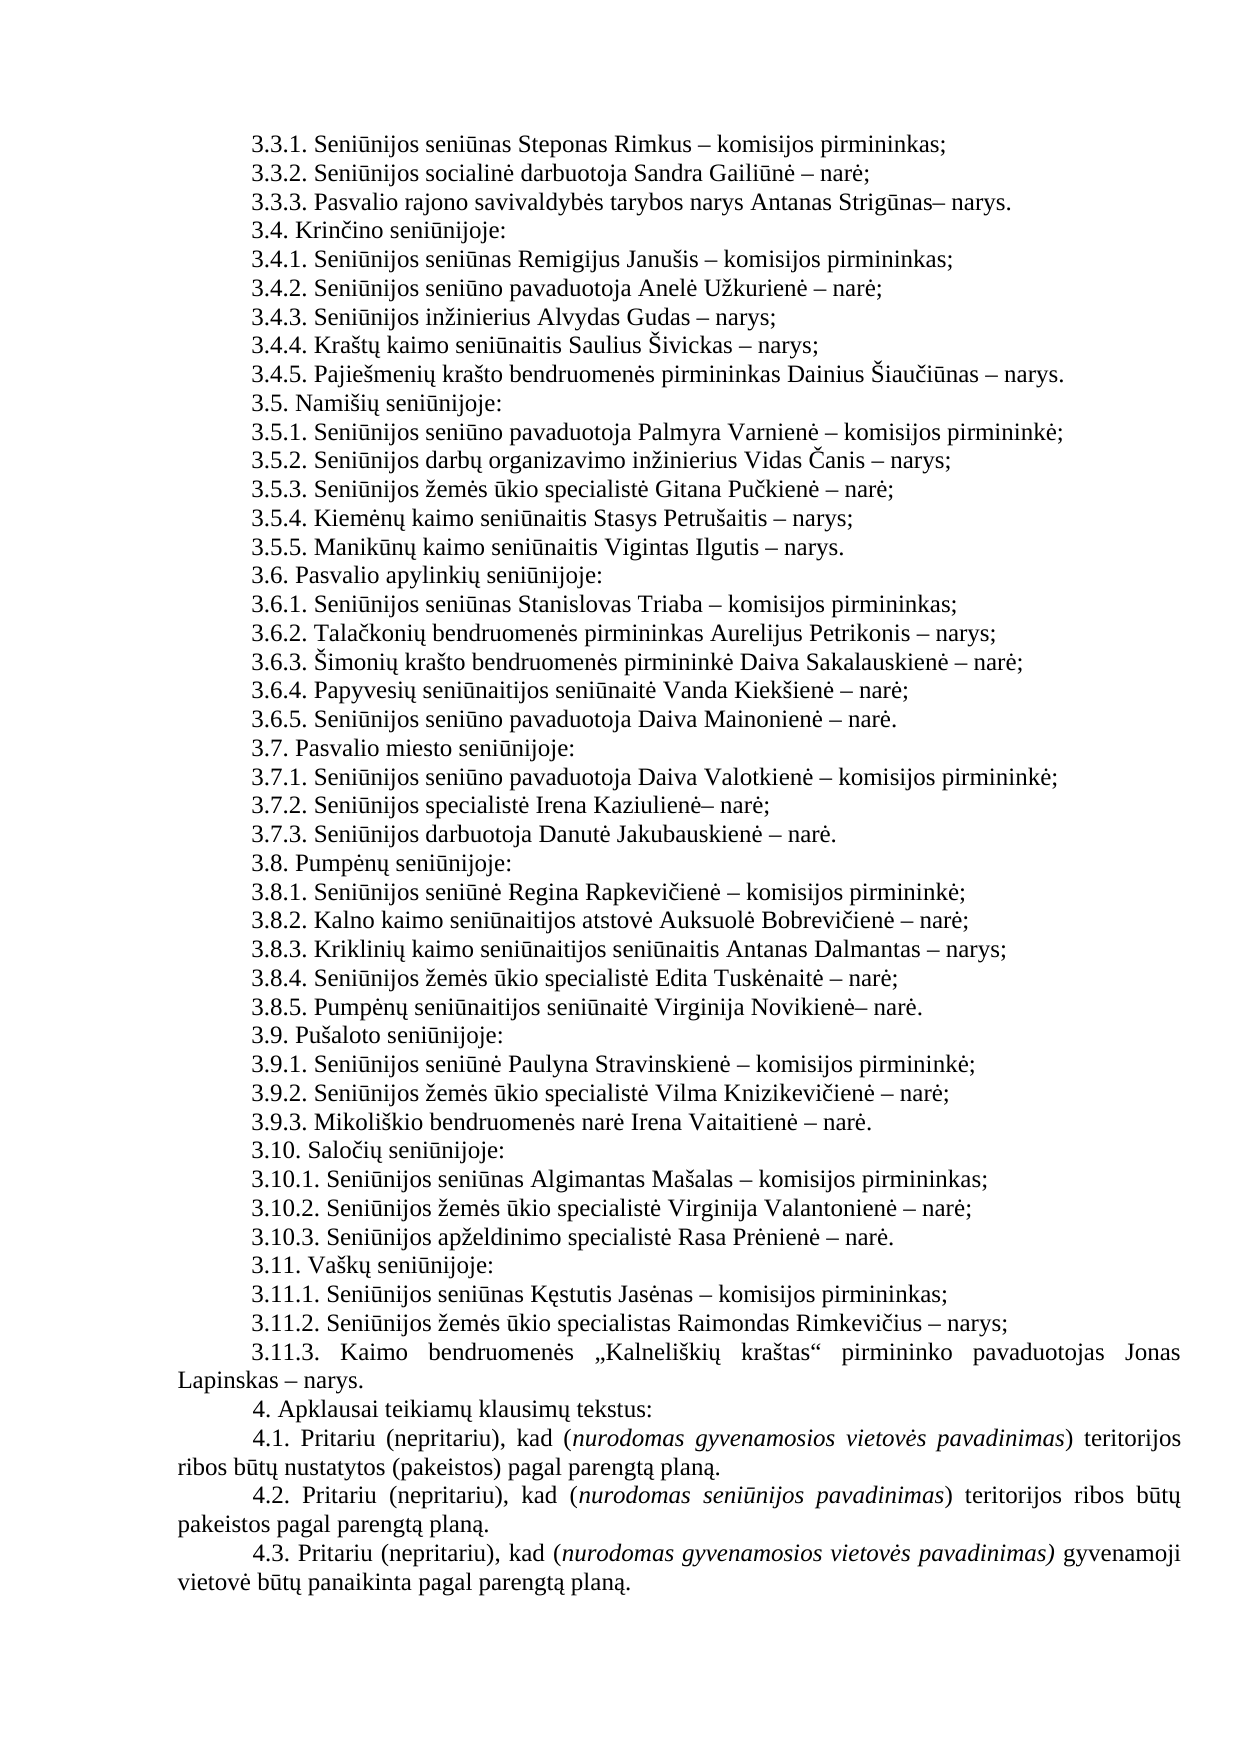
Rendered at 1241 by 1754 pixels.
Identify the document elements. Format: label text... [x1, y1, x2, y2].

text 3.11.1. Seniūnijos seniūnas Kęstutis Jasėnas – komisijos pirmininkas; [251, 1279, 1181, 1308]
text 3.5.4. Kiemėnų kaimo seniūnaitis Stasys Petrušaitis – narys; [251, 503, 1181, 532]
text 3.8.4. Seniūnijos žemės ūkio specialistė Edita Tuskėnaitė – narė; [251, 963, 1181, 992]
text 3.7.2. Seniūnijos specialistė Irena Kaziulienė– narė; [251, 790, 1181, 819]
text 4.2. Pritariu (nepritariu), kad (nurodomas seniūnijos pavadinimas) teritorijos ribos būtų pakeistos pagal parengtą planą. [177, 1480, 1181, 1538]
text 3.6.1. Seniūnijos seniūnas Stanislovas Triaba – komisijos pirmininkas; [251, 589, 1181, 618]
text 3.8.3. Kriklinių kaimo seniūnaitijos seniūnaitis Antanas Dalmantas – narys; [251, 934, 1181, 963]
text 3.11. Vaškų seniūnijoje: [244, 1250, 1181, 1279]
text 3.5.1. Seniūnijos seniūno pavaduotoja Palmyra Varnienė – komisijos pirmininkė; [251, 417, 1181, 445]
text 3.9.3. Mikoliškio bendruomenės narė Irena Vaitaitienė – narė. [251, 1107, 1181, 1135]
text 4.3. Pritariu (nepritariu), kad (nurodomas gyvenamosios vietovės pavadinimas) gyvenamoji vietovė būtų panaikinta pagal parengtą planą. [177, 1538, 1181, 1595]
text 3.8. Pumpėnų seniūnijoje: [244, 848, 1181, 877]
text 3.8.1. Seniūnijos seniūnė Regina Rapkevičienė – komisijos pirmininkė; [251, 877, 1181, 905]
text 3.6.3. Šimonių krašto bendruomenės pirmininkė Daiva Sakalauskienė – narė; [251, 647, 1181, 675]
text 3.8.2. Kalno kaimo seniūnaitijos atstovė Auksuolė Bobrevičienė – narė; [251, 905, 1181, 934]
text 3.10. Saločių seniūnijoje: [244, 1135, 1181, 1164]
text 3.6. Pasvalio apylinkių seniūnijoje: [244, 560, 1181, 589]
text 3.6.2. Talačkonių bendruomenės pirmininkas Aurelijus Petrikonis – narys; [251, 618, 1181, 647]
text 3.3.1. Seniūnijos seniūnas Steponas Rimkus – komisijos pirmininkas; [251, 129, 1181, 158]
text 3.5.3. Seniūnijos žemės ūkio specialistė Gitana Pučkienė – narė; [251, 474, 1181, 503]
text 3.3.2. Seniūnijos socialinė darbuotoja Sandra Gailiūnė – narė; [251, 158, 1181, 187]
text 3.10.3. Seniūnijos apželdinimo specialistė Rasa Prėnienė – narė. [251, 1222, 1181, 1250]
text 4.1. Pritariu (nepritariu), kad (nurodomas gyvenamosios vietovės pavadinimas) teritorijos ribos būtų nustatytos (pakeistos) pagal parengtą planą. [177, 1423, 1181, 1480]
text 3.4.4. Kraštų kaimo seniūnaitis Saulius Šivickas – narys; [251, 330, 1181, 359]
text 3.6.4. Papyvesių seniūnaitijos seniūnaitė Vanda Kiekšienė – narė; [251, 675, 1181, 704]
text 3.11.3. Kaimo bendruomenės „Kalneliškių kraštas“ pirmininko pavaduotojas Jonas Lapinskas – narys. [177, 1337, 1181, 1394]
text 3.4.1. Seniūnijos seniūnas Remigijus Janušis – komisijos pirmininkas; [251, 244, 1181, 273]
text 3.9. Pušaloto seniūnijoje: [244, 1020, 1181, 1049]
text 3.9.1. Seniūnijos seniūnė Paulyna Stravinskienė – komisijos pirmininkė; [251, 1049, 1181, 1078]
text 3.7. Pasvalio miesto seniūnijoje: [244, 733, 1181, 762]
text 3.4.2. Seniūnijos seniūno pavaduotoja Anelė Užkurienė – narė; [251, 273, 1181, 302]
text 3.3.3. Pasvalio rajono savivaldybės tarybos narys Antanas Strigūnas– narys. [251, 187, 1181, 215]
text 3.4. Krinčino seniūnijoje: [244, 215, 1181, 244]
text 3.7.3. Seniūnijos darbuotoja Danutė Jakubauskienė – narė. [251, 819, 1181, 848]
text 3.4.5. Pajiešmenių krašto bendruomenės pirmininkas Dainius Šiaučiūnas – narys. [251, 359, 1181, 388]
text 3.9.2. Seniūnijos žemės ūkio specialistė Vilma Knizikevičienė – narė; [251, 1078, 1181, 1107]
text 4. Apklausai teikiamų klausimų tekstus: [177, 1394, 1181, 1423]
text 3.5.5. Manikūnų kaimo seniūnaitis Vigintas Ilgutis – narys. [251, 532, 1181, 560]
text 3.11.2. Seniūnijos žemės ūkio specialistas Raimondas Rimkevičius – narys; [251, 1308, 1181, 1337]
text 3.10.2. Seniūnijos žemės ūkio specialistė Virginija Valantonienė – narė; [251, 1193, 1181, 1222]
text 3.4.3. Seniūnijos inžinierius Alvydas Gudas – narys; [251, 302, 1181, 330]
text 3.10.1. Seniūnijos seniūnas Algimantas Mašalas – komisijos pirmininkas; [251, 1164, 1181, 1193]
text 3.5.2. Seniūnijos darbų organizavimo inžinierius Vidas Čanis – narys; [251, 445, 1181, 474]
text 3.8.5. Pumpėnų seniūnaitijos seniūnaitė Virginija Novikienė– narė. [251, 992, 1181, 1020]
text 3.7.1. Seniūnijos seniūno pavaduotoja Daiva Valotkienė – komisijos pirmininkė; [251, 762, 1181, 790]
text 3.6.5. Seniūnijos seniūno pavaduotoja Daiva Mainonienė – narė. [251, 704, 1181, 733]
text 3.5. Namišių seniūnijoje: [244, 388, 1181, 417]
